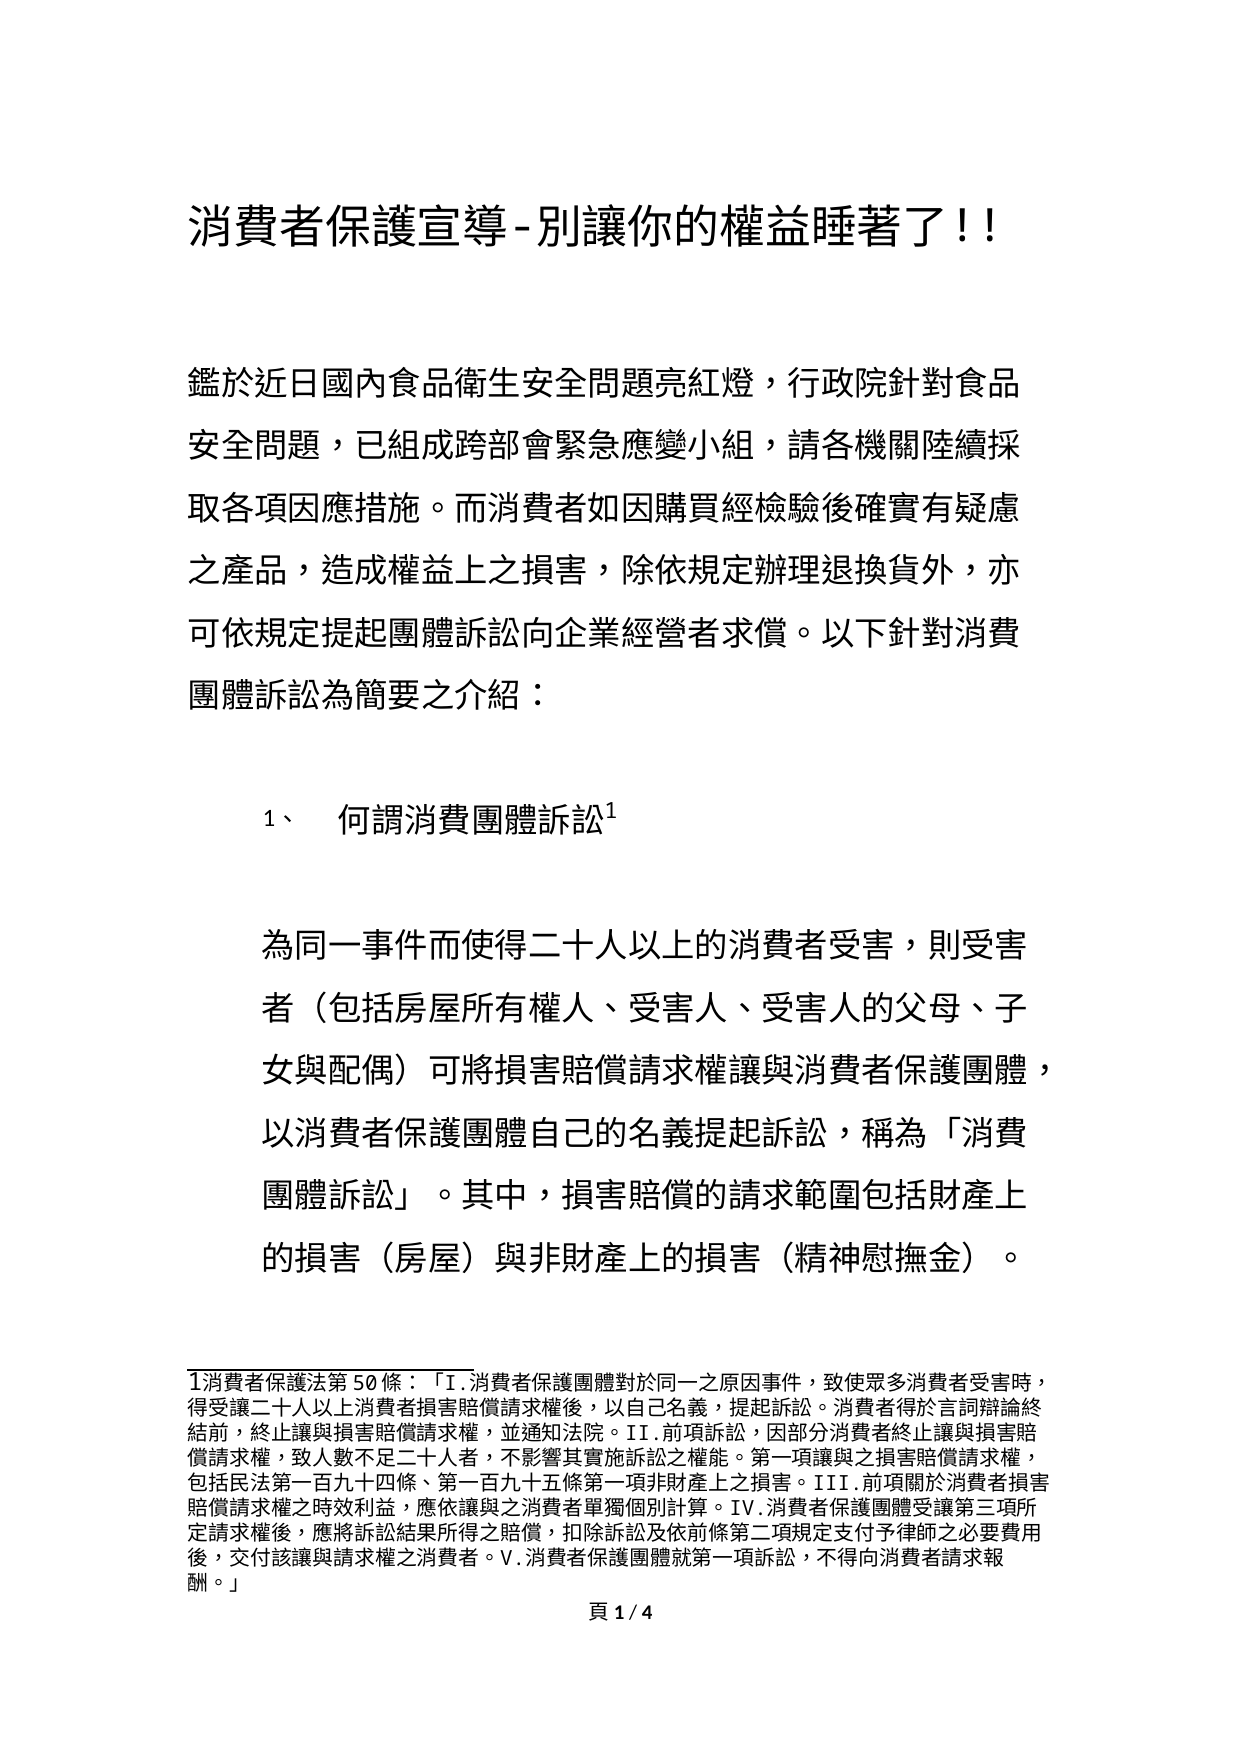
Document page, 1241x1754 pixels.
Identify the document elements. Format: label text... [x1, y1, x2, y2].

list 何謂消費團體訴訟 [262, 776, 1053, 839]
text 鑑於近日國內食品衛生安全問題亮紅燈，行政院針對食品安全問題，已組成跨部會緊急應變小組，請各機關陸續採取各項因應措施。而消費者如因購買經檢驗後確實有疑慮之產品，造成權益上之損害，除依規定辦理退換貨外，亦可依規定提起團體訴訟向企業經營者求償。以下針對消費團體訴訟為簡要之介紹： [187, 339, 1053, 714]
text 消費者保護宣導-別讓你的權益睡著了!! [187, 151, 1053, 276]
list 消費者保護法第50條：「I.消費者保護團體對於同一之原因事件，致使眾多消費者受害時，得受讓二十人以上消費者損害賠償請求權後，以自己名義，提起訴訟。消費者得於言詞辯論終結前，終止讓與損害賠償請求權，並通知法院。II.前項訴訟，因部分消費者終止讓與損害賠償請求權，致人數不足二十人者，不影響其實施訴訟之權能。第一項讓與之損害賠償請求權，包括民法第一百九十四條、第一百九十五條第一項非財產上之損害。III.前項關於消費者損害賠償請求權之時效利益，應依讓與之消費者單獨個別計算。IV.消費者保護團體受讓第三項所定請求權後，應將訴訟結果所得之賠償，扣除訴訟及依前條第二項規定支付予律師之必要費用後，交付該讓與請求權之消費者。V.消費者保護團體就第一項訴訟，不得向消費者請求報酬。」 [187, 1370, 1053, 1595]
text 為同一事件而使得二十人以上的消費者受害，則受害者（包括房屋所有權人、受害人、受害人的父母、子女與配偶）可將損害賠償請求權讓與消費者保護團體，以消費者保護團體自己的名義提起訴訟，稱為「消費團體訴訟」。其中，損害賠償的請求範圍包括財產上的損害（房屋）與非財產上的損害（精神慰撫金）。 [261, 901, 1053, 1276]
